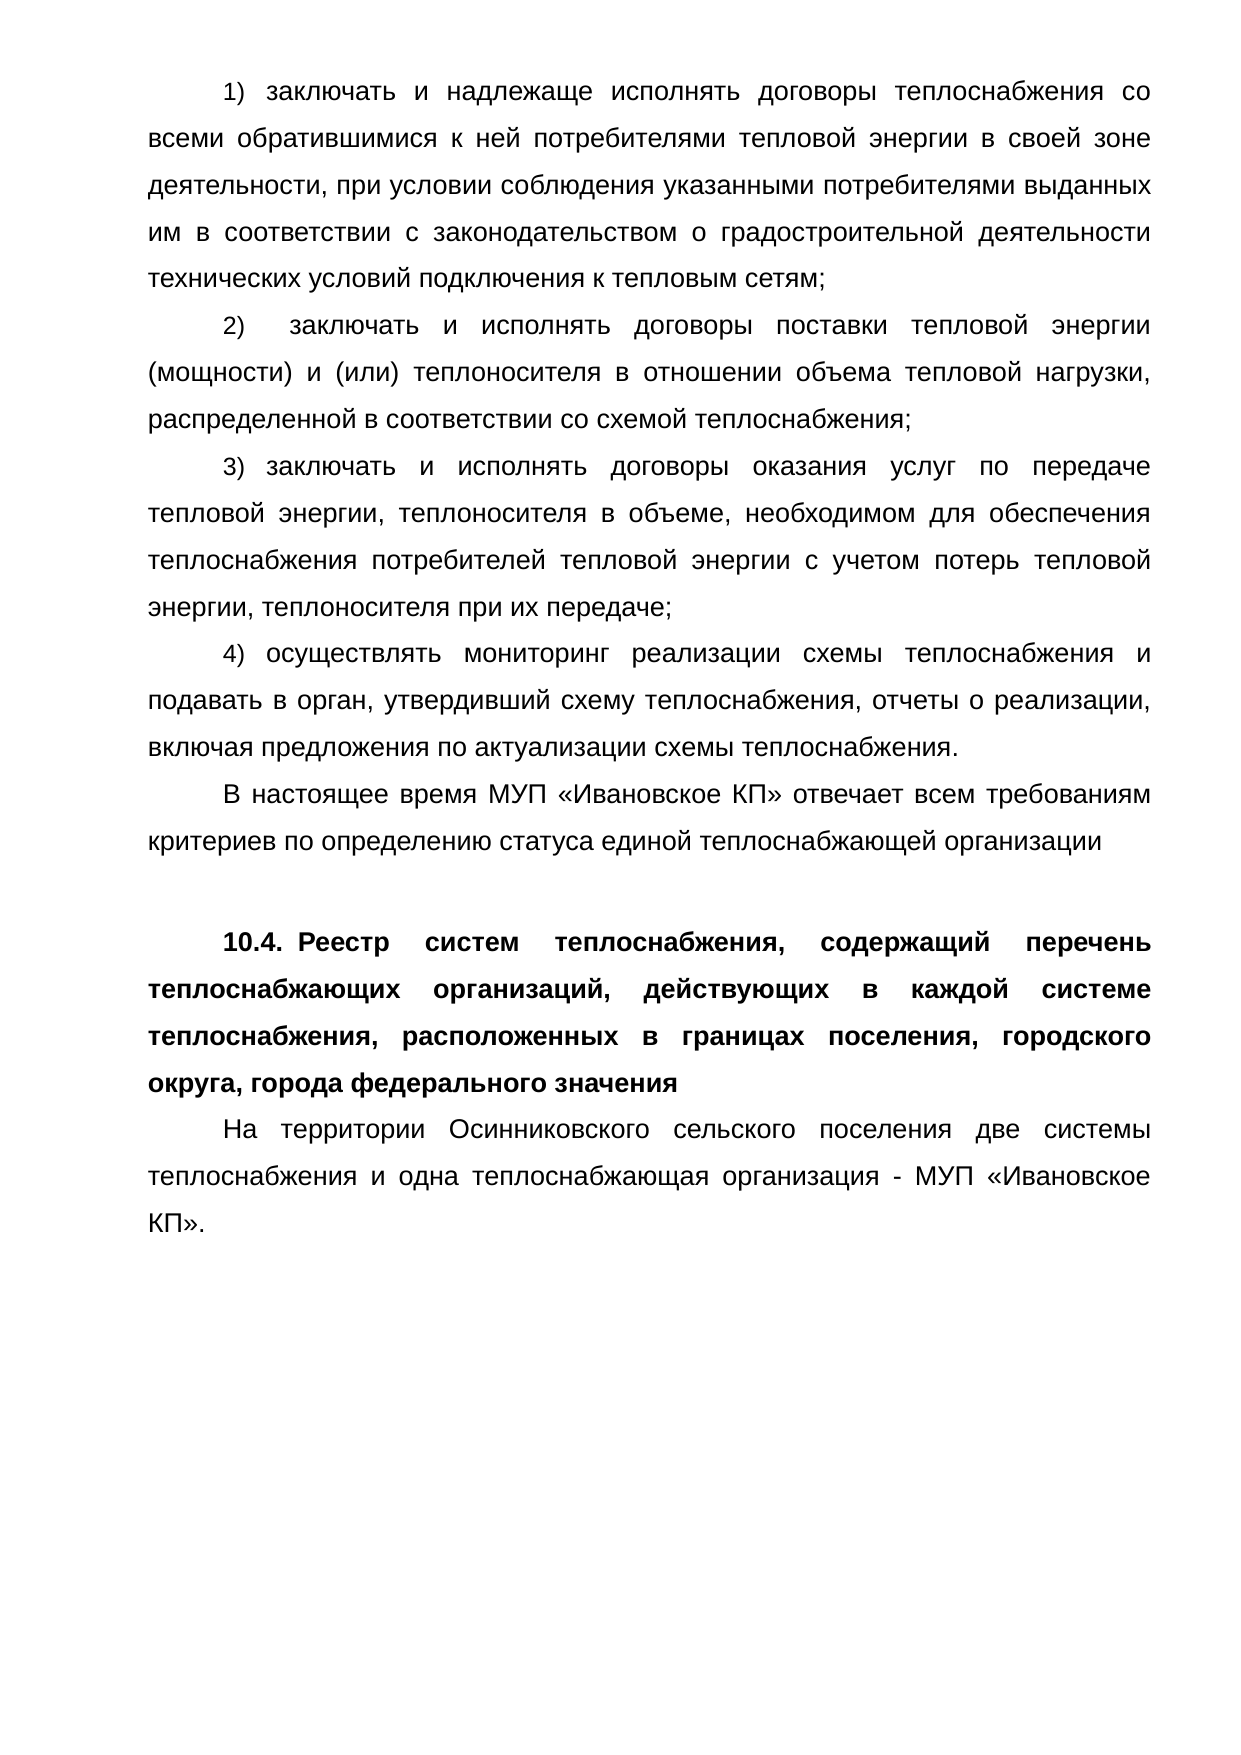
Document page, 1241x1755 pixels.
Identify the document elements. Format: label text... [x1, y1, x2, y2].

list заключать и надлежаще исполнять договоры теплоснабжения со всеми обратившимися к ней потребителями тепловой энергии в своей зоне деятельности, при условии соблюдения указанными потребителями выданных им в соответствии с законодательством о градостроительной деятельности технических условий подключения к тепловым сетям; [148, 75, 1152, 294]
list Реестр систем теплоснабжения, содержащий перечень теплоснабжающих организаций, действующих в каждой системе теплоснабжения, расположенных в границах поселения, городского округа, города федерального значения [148, 926, 1152, 1098]
list заключать и исполнять договоры оказания услуг по передаче тепловой энергии, теплоносителя в объеме, необходимом для обеспечения теплоснабжения потребителей тепловой энергии с учетом потерь тепловой энергии, теплоносителя при их передаче; [148, 450, 1152, 622]
text В настоящее время МУП «Ивановское КП» отвечает всем требованиям критериев по определению статуса единой теплоснабжающей организации [148, 778, 1152, 856]
text На территории Осинниковского сельского поселения две системы теплоснабжения и одна теплоснабжающая организация - МУП «Ивановское КП». [148, 1113, 1152, 1238]
list осуществлять мониторинг реализации схемы теплоснабжения и подавать в орган, утвердивший схему теплоснабжения, отчеты о реализации, включая предложения по актуализации схемы теплоснабжения. [148, 637, 1152, 762]
list заключать и исполнять договоры поставки тепловой энергии (мощности) и (или) теплоносителя в отношении объема тепловой нагрузки, распределенной в соответствии со схемой теплоснабжения; [148, 309, 1152, 434]
